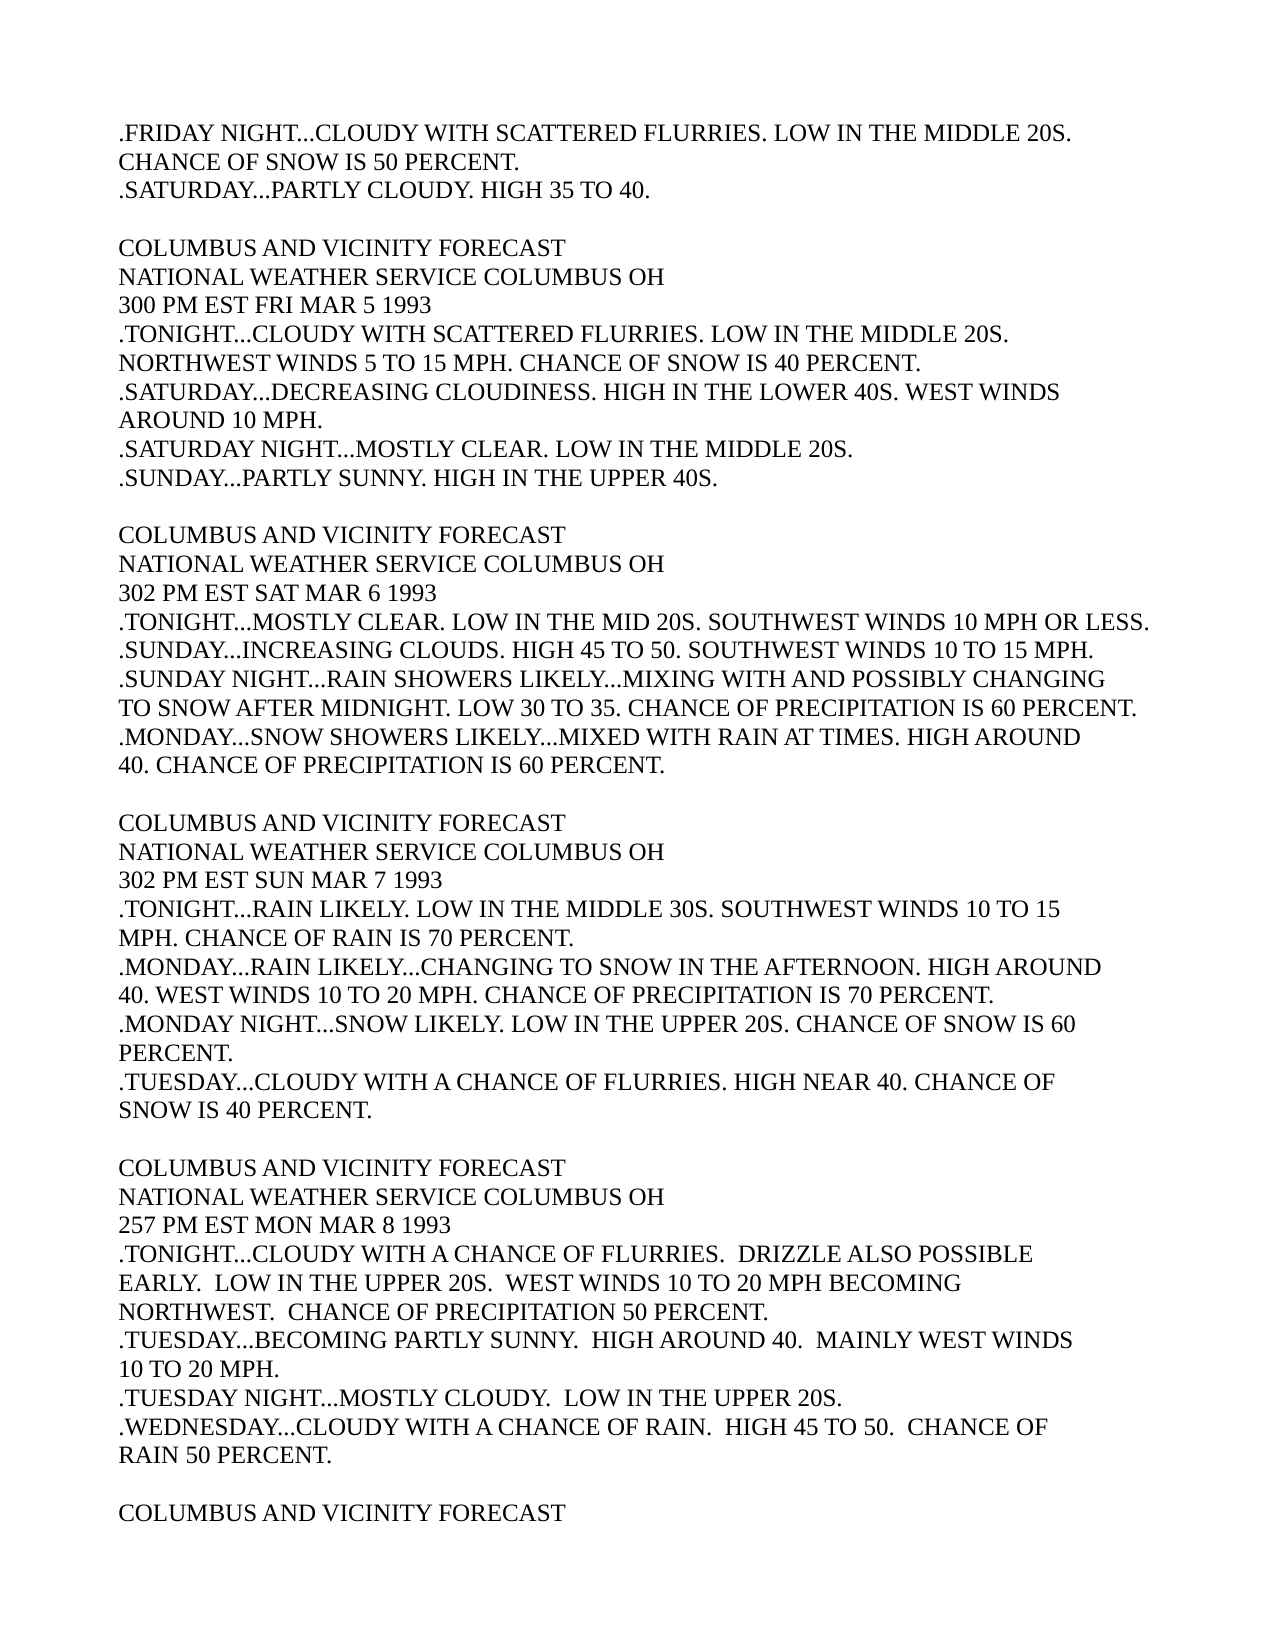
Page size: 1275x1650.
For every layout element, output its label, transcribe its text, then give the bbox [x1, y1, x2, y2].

text COLUMBUS AND VICINITY FORECAST NATIONAL WEATHER SERVICE COLUMBUS OH 302 PM EST SAT MAR 6 1993 .TONIGHT...MOSTLY CLEAR. LOW IN THE MID 20S. SOUTHWEST WINDS 10 MPH OR LESS. .SUNDAY...INCREASING CLOUDS. HIGH 45 TO 50. SOUTHWEST WINDS 10 TO 15 MPH. .SUNDAY NIGHT...RAIN SHOWERS LIKELY...MIXING WITH AND POSSIBLY CHANGING TO SNOW AFTER MIDNIGHT. LOW 30 TO 35. CHANCE OF PRECIPITATION IS 60 PERCENT. .MONDAY...SNOW SHOWERS LIKELY...MIXED WITH RAIN AT TIMES. HIGH AROUND 40. CHANCE OF PRECIPITATION IS 60 PERCENT. [118, 521, 1157, 779]
text .FRIDAY NIGHT...CLOUDY WITH SCATTERED FLURRIES. LOW IN THE MIDDLE 20S. CHANCE OF SNOW IS 50 PERCENT. .SATURDAY...PARTLY CLOUDY. HIGH 35 TO 40. [118, 118, 1157, 204]
text COLUMBUS AND VICINITY FORECAST NATIONAL WEATHER SERVICE COLUMBUS OH 300 PM EST FRI MAR 5 1993 .TONIGHT...CLOUDY WITH SCATTERED FLURRIES. LOW IN THE MIDDLE 20S. NORTHWEST WINDS 5 TO 15 MPH. CHANCE OF SNOW IS 40 PERCENT. .SATURDAY...DECREASING CLOUDINESS. HIGH IN THE LOWER 40S. WEST WINDS AROUND 10 MPH. .SATURDAY NIGHT...MOSTLY CLEAR. LOW IN THE MIDDLE 20S. .SUNDAY...PARTLY SUNNY. HIGH IN THE UPPER 40S. [118, 233, 1157, 492]
text COLUMBUS AND VICINITY FORECAST [118, 1498, 1157, 1527]
text COLUMBUS AND VICINITY FORECAST NATIONAL WEATHER SERVICE COLUMBUS OH 302 PM EST SUN MAR 7 1993 .TONIGHT...RAIN LIKELY. LOW IN THE MIDDLE 30S. SOUTHWEST WINDS 10 TO 15 MPH. CHANCE OF RAIN IS 70 PERCENT. .MONDAY...RAIN LIKELY...CHANGING TO SNOW IN THE AFTERNOON. HIGH AROUND 40. WEST WINDS 10 TO 20 MPH. CHANCE OF PRECIPITATION IS 70 PERCENT. .MONDAY NIGHT...SNOW LIKELY. LOW IN THE UPPER 20S. CHANCE OF SNOW IS 60 PERCENT. .TUESDAY...CLOUDY WITH A CHANCE OF FLURRIES. HIGH NEAR 40. CHANCE OF SNOW IS 40 PERCENT. [118, 808, 1157, 1124]
text COLUMBUS AND VICINITY FORECAST NATIONAL WEATHER SERVICE COLUMBUS OH 257 PM EST MON MAR 8 1993 .TONIGHT...CLOUDY WITH A CHANCE OF FLURRIES. DRIZZLE ALSO POSSIBLE EARLY. LOW IN THE UPPER 20S. WEST WINDS 10 TO 20 MPH BECOMING NORTHWEST. CHANCE OF PRECIPITATION 50 PERCENT. .TUESDAY...BECOMING PARTLY SUNNY. HIGH AROUND 40. MAINLY WEST WINDS 10 TO 20 MPH. .TUESDAY NIGHT...MOSTLY CLOUDY. LOW IN THE UPPER 20S. .WEDNESDAY...CLOUDY WITH A CHANCE OF RAIN. HIGH 45 TO 50. CHANCE OF RAIN 50 PERCENT. [118, 1153, 1157, 1469]
